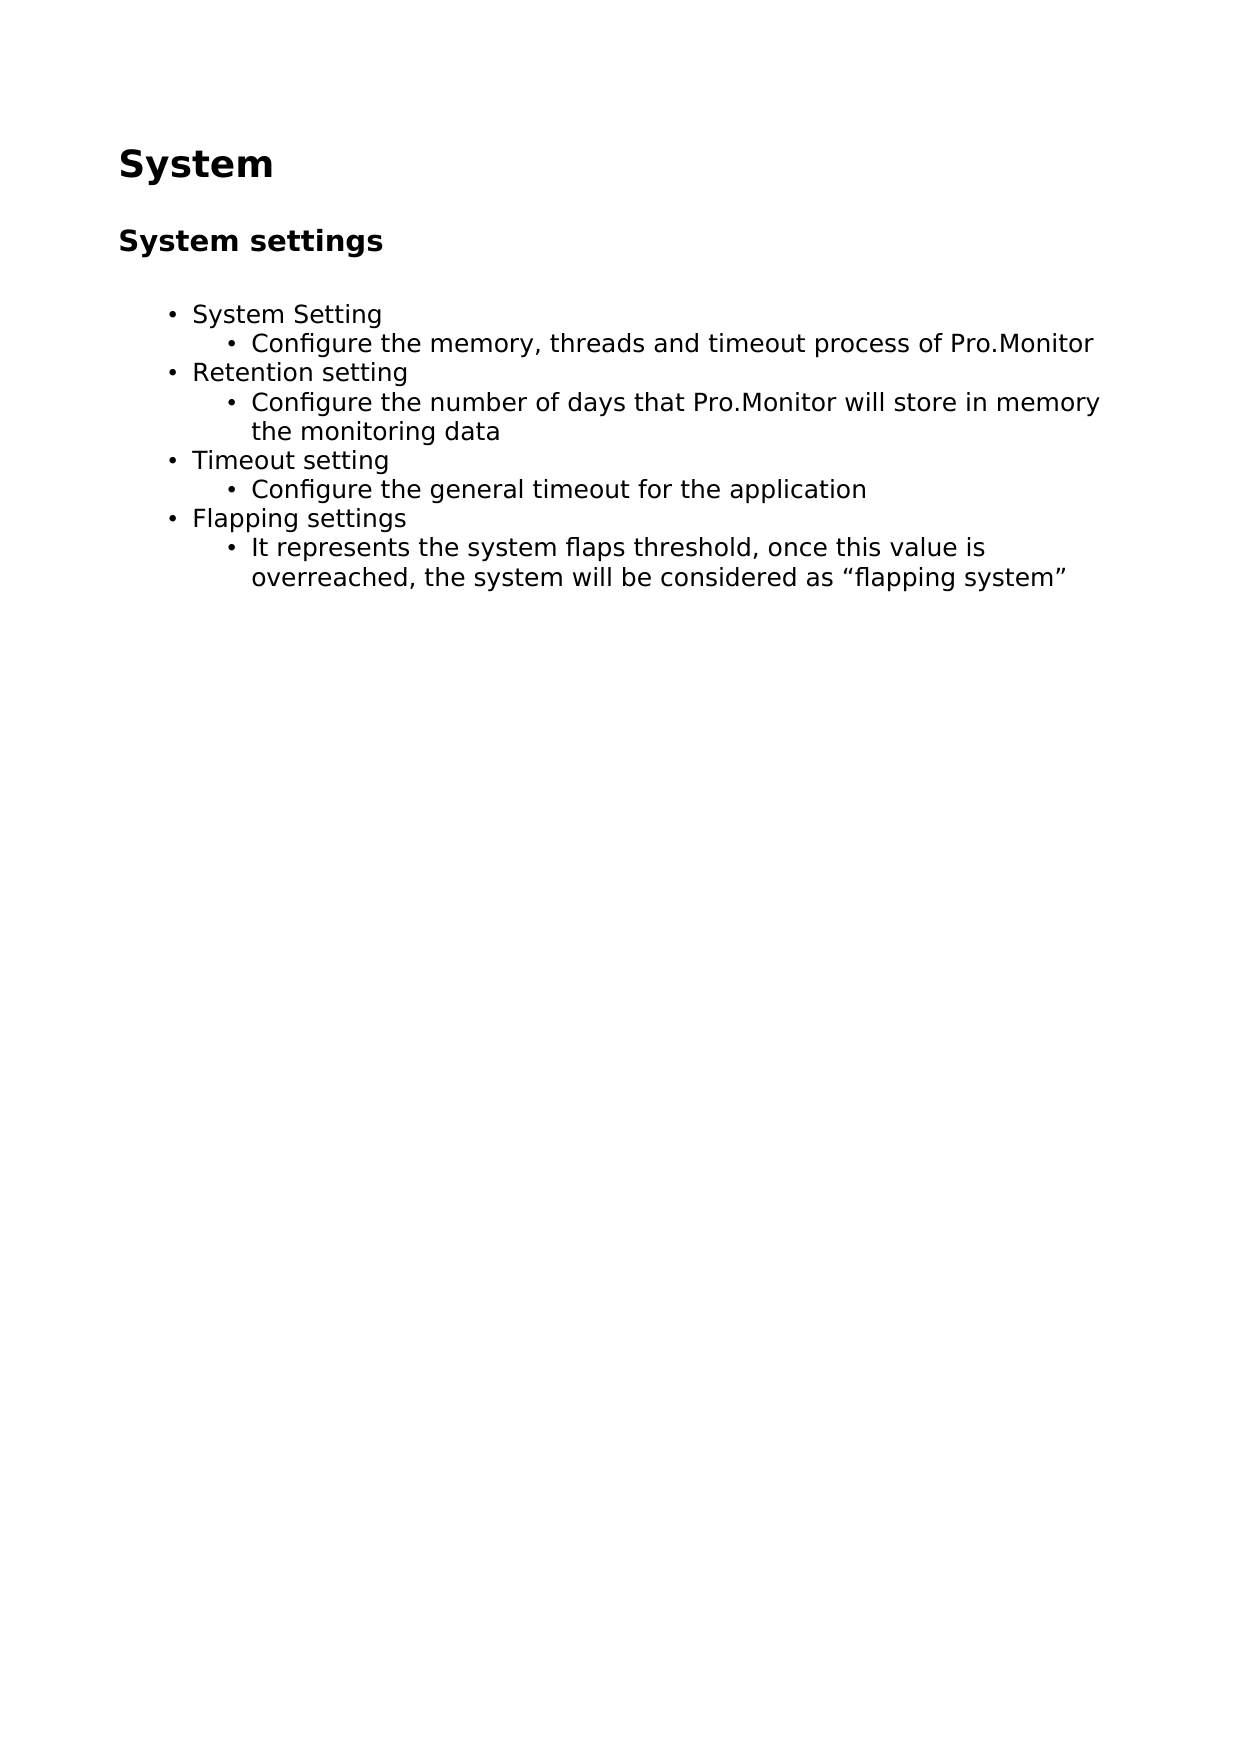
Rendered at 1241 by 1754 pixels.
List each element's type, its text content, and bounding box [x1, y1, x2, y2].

list It represents the system flaps threshold, once this value is overreached, the system will be considered as “flapping system” [236, 533, 1122, 592]
list Retention setting [177, 358, 1122, 388]
list System Setting [177, 300, 1122, 329]
list Configure the number of days that Pro.Monitor will store in memory the monitoring data [236, 388, 1122, 446]
list Flapping settings [177, 504, 1122, 533]
subtitle System settings [118, 224, 1122, 258]
list Configure the general timeout for the application [236, 475, 1122, 504]
list Configure the memory, threads and timeout process of Pro.Monitor [236, 329, 1122, 358]
list Timeout setting [177, 446, 1122, 475]
subtitle System [118, 143, 1122, 187]
